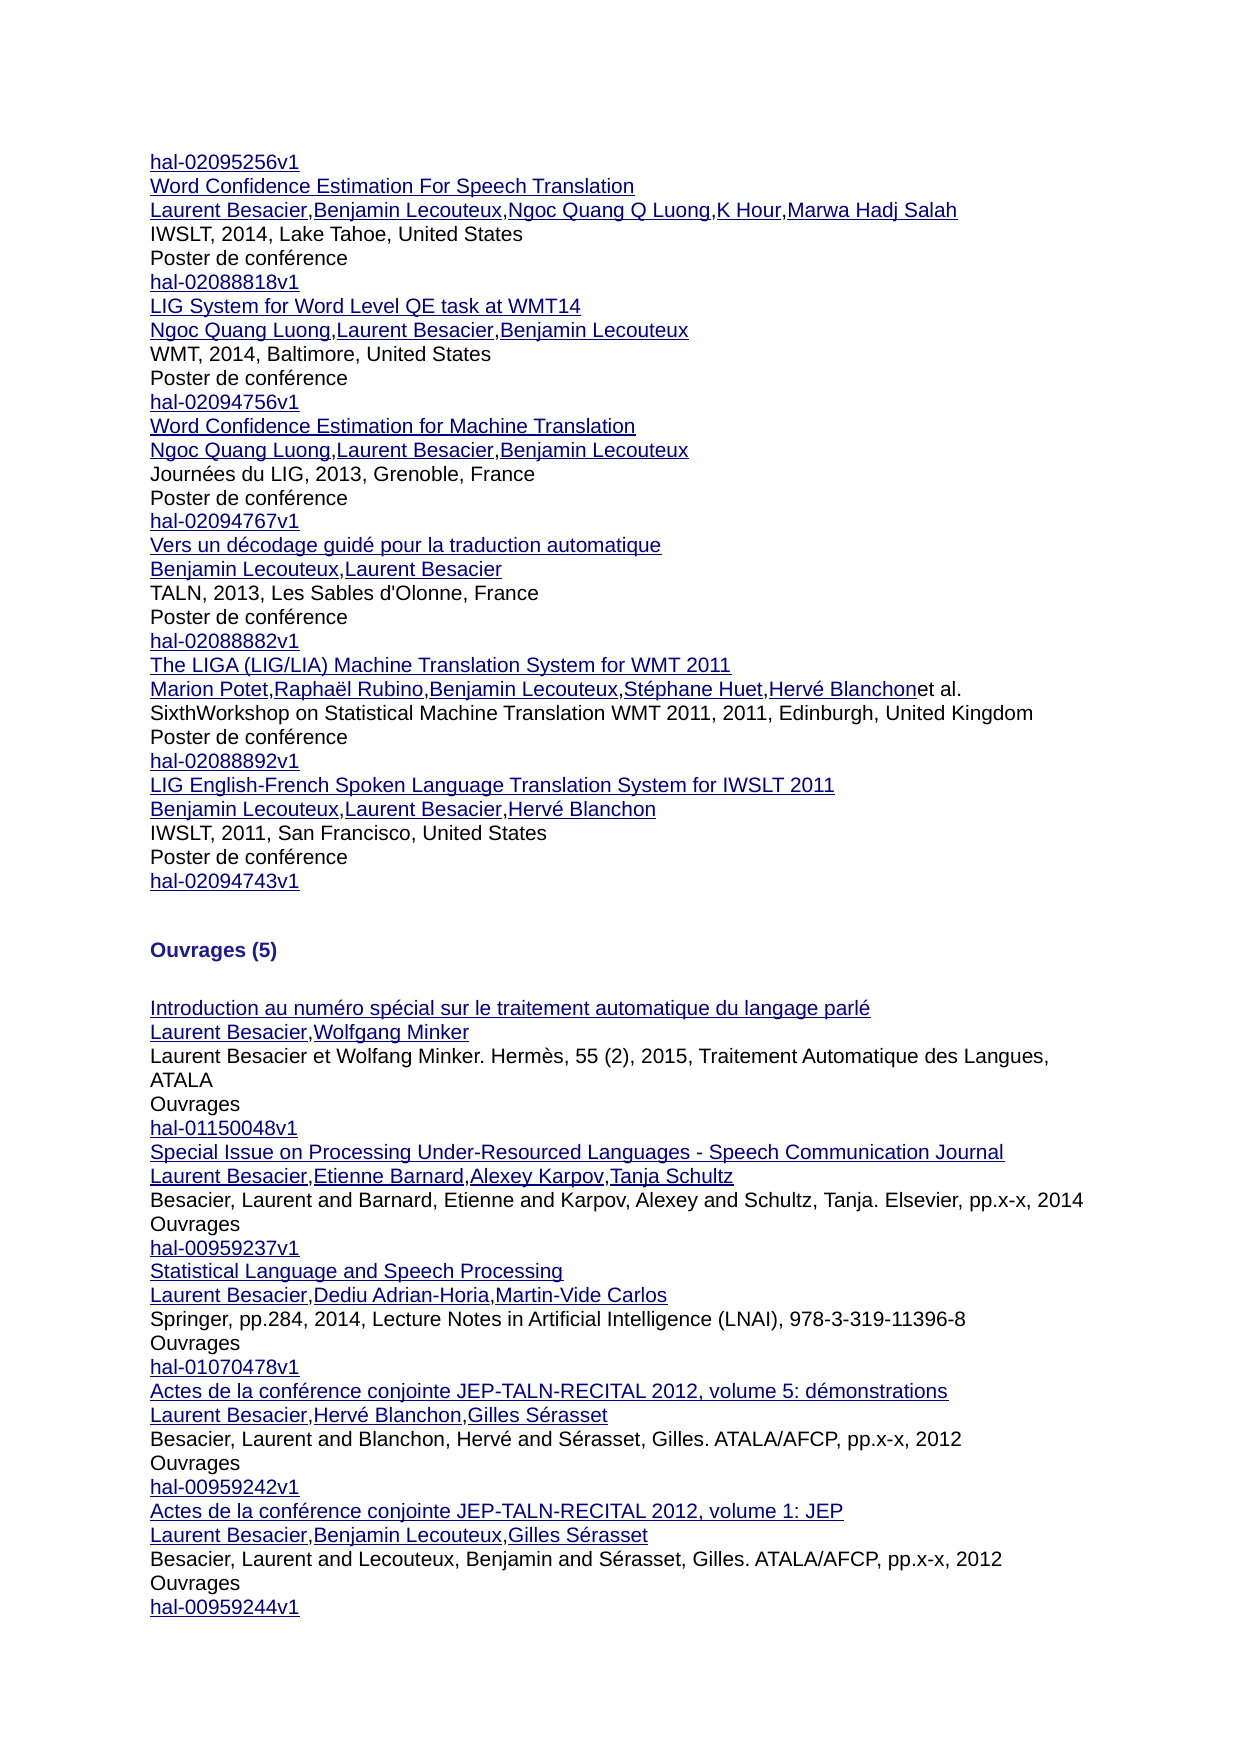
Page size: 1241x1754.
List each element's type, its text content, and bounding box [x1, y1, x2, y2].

table_cell Special Issue on Processing Under-Resourced Languages - Speech Communication Journal Laurent Besacier,Etienne Barnard,Alexey Karpov,Tanja Schultz Besacier, Laurent and Barnard, Etienne and Karpov, Alexey and Schultz, Tanja. Elsevier, pp.x-x, 2014 Ouvrages hal-00959237v1 [150, 1140, 1090, 1259]
table_cell LIG English-French Spoken Language Translation System for IWSLT 2011 Benjamin Lecouteux,Laurent Besacier,Hervé Blanchon IWSLT, 2011, San Francisco, United States Poster de conférence hal-02094743v1 [150, 773, 1090, 893]
table_cell The LIGA (LIG/LIA) Machine Translation System for WMT 2011 Marion Potet,Raphaël Rubino,Benjamin Lecouteux,Stéphane Huet,Hervé Blanchonet al. SixthWorkshop on Statistical Machine Translation WMT 2011, 2011, Edinburgh, United Kingdom Poster de conférence hal-02088892v1 [150, 653, 1090, 773]
subtitle Ouvrages (5) [150, 937, 1090, 961]
table_header Introduction au numéro spécial sur le traitement automatique du langage parlé Laurent Besacier,Wolfgang Minker Laurent Besacier et Wolfang Minker. Hermès, 55 (2), 2015, Traitement Automatique des Langues, ATALA Ouvrages hal-01150048v1 [150, 996, 1090, 1139]
table_cell Vers un décodage guidé pour la traduction automatique Benjamin Lecouteux,Laurent Besacier TALN, 2013, Les Sables d'Olonne, France Poster de conférence hal-02088882v1 [150, 533, 1090, 653]
table_cell hal-02095256v1 [150, 150, 1090, 174]
table_cell Word Confidence Estimation For Speech Translation Laurent Besacier,Benjamin Lecouteux,Ngoc Quang Q Luong,K Hour,Marwa Hadj Salah IWSLT, 2014, Lake Tahoe, United States Poster de conférence hal-02088818v1 [150, 174, 1090, 294]
table_cell Statistical Language and Speech Processing Laurent Besacier,Dediu Adrian-Horia,Martin-Vide Carlos Springer, pp.284, 2014, Lecture Notes in Artificial Intelligence (LNAI), 978-3-319-11396-8 Ouvrages hal-01070478v1 [150, 1259, 1090, 1379]
table_cell LIG System for Word Level QE task at WMT14 Ngoc Quang Luong,Laurent Besacier,Benjamin Lecouteux WMT, 2014, Baltimore, United States Poster de conférence hal-02094756v1 [150, 294, 1090, 413]
table_cell Actes de la conférence conjointe JEP-TALN-RECITAL 2012, volume 1: JEP Laurent Besacier,Benjamin Lecouteux,Gilles Sérasset Besacier, Laurent and Lecouteux, Benjamin and Sérasset, Gilles. ATALA/AFCP, pp.x-x, 2012 Ouvrages hal-00959244v1 [150, 1499, 1090, 1619]
table_cell Actes de la conférence conjointe JEP-TALN-RECITAL 2012, volume 5: démonstrations Laurent Besacier,Hervé Blanchon,Gilles Sérasset Besacier, Laurent and Blanchon, Hervé and Sérasset, Gilles. ATALA/AFCP, pp.x-x, 2012 Ouvrages hal-00959242v1 [150, 1379, 1090, 1499]
table_cell Word Confidence Estimation for Machine Translation Ngoc Quang Luong,Laurent Besacier,Benjamin Lecouteux Journées du LIG, 2013, Grenoble, France Poster de conférence hal-02094767v1 [150, 414, 1090, 533]
